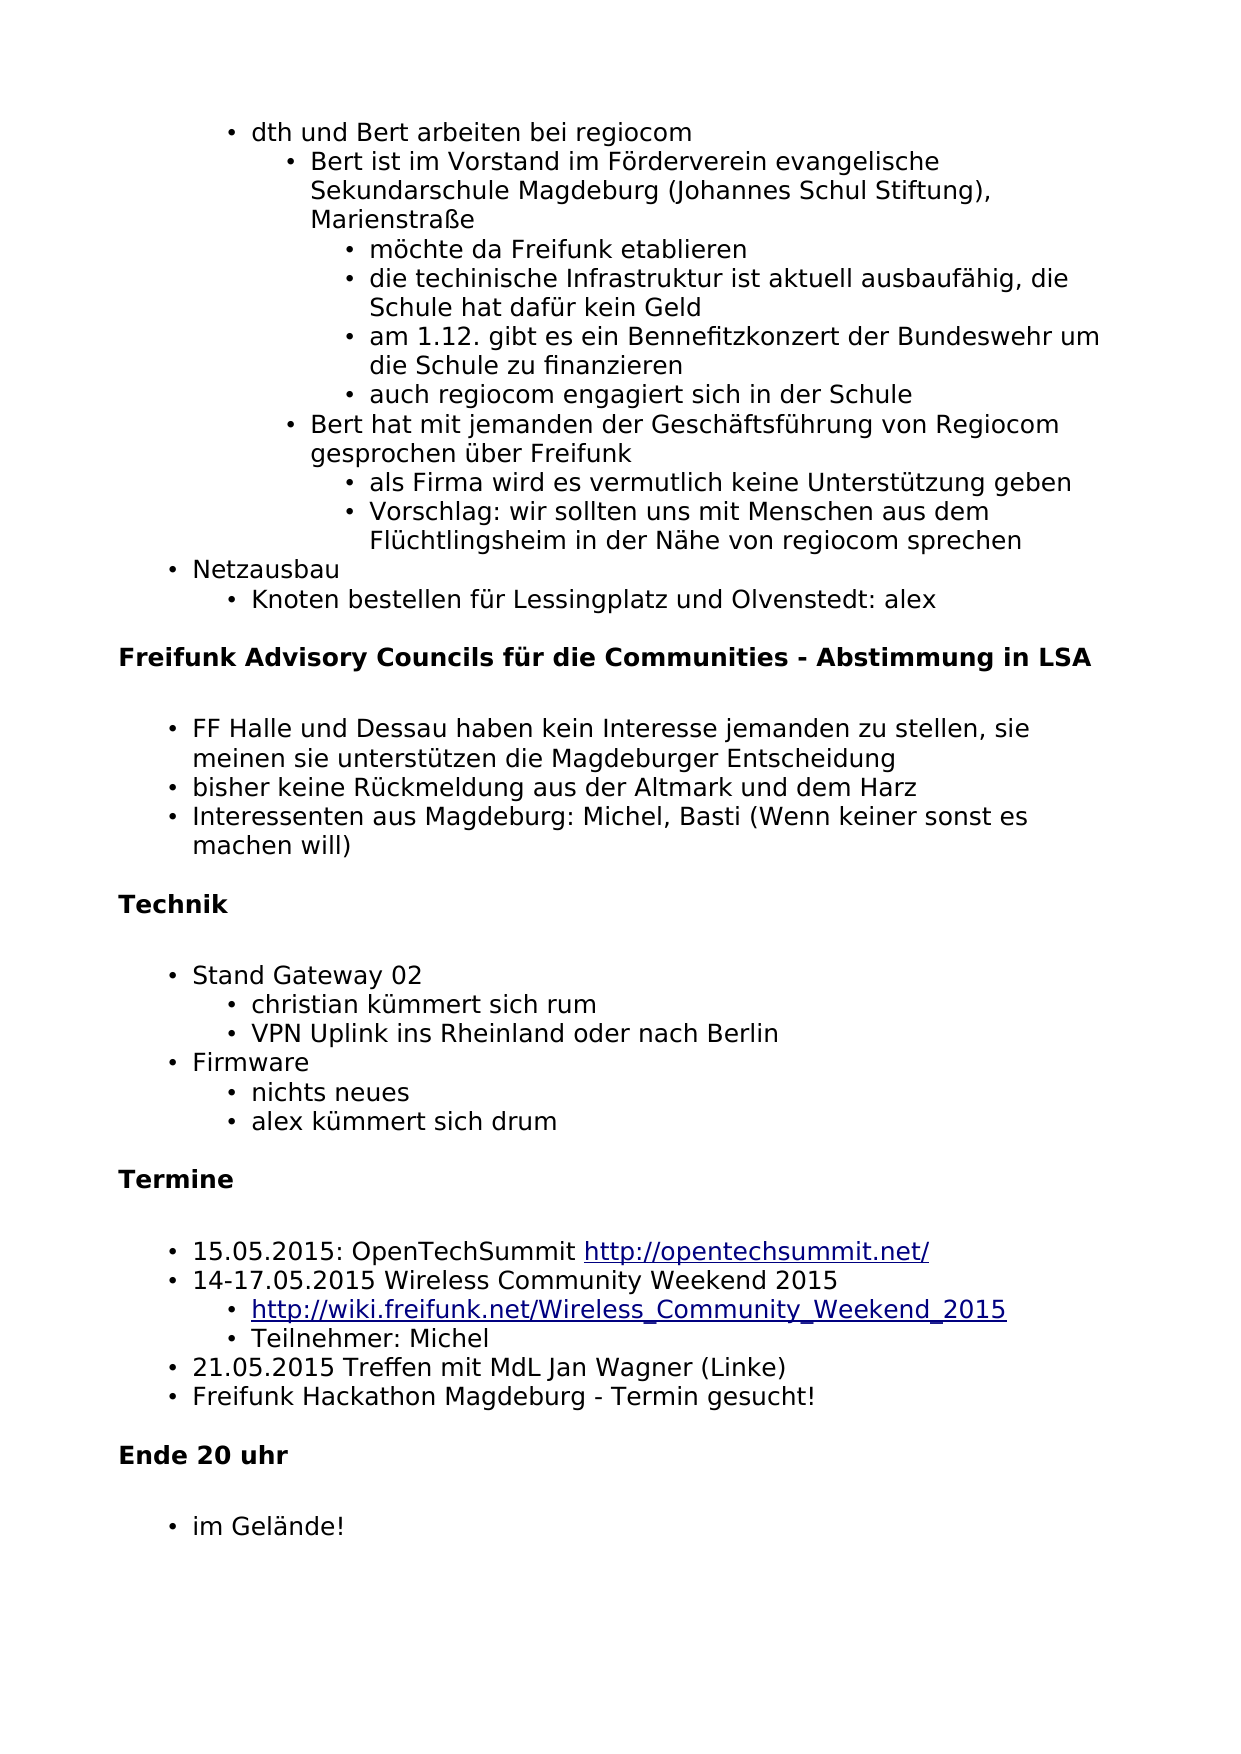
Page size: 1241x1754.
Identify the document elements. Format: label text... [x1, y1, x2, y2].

text Termine [118, 1166, 1122, 1195]
list bisher keine Rückmeldung aus der Altmark und dem Harz [177, 773, 1122, 802]
list 14-17.05.2015 Wireless Community Weekend 2015 [177, 1266, 1122, 1295]
text Technik [118, 890, 1122, 919]
list möchte da Freifunk etablieren [354, 235, 1122, 264]
list christian kümmert sich rum [236, 990, 1122, 1019]
list Knoten bestellen für Lessingplatz und Olvenstedt: alex [236, 585, 1122, 614]
list Interessenten aus Magdeburg: Michel, Basti (Wenn keiner sonst es machen will) [177, 802, 1122, 860]
list Stand Gateway 02 [177, 961, 1122, 990]
list nichts neues [236, 1078, 1122, 1107]
list 15.05.2015: OpenTechSummit http://opentechsummit.net/ [177, 1237, 1122, 1266]
list dth und Bert arbeiten bei regiocom [236, 118, 1122, 147]
text Freifunk Advisory Councils für die Communities - Abstimmung in LSA [118, 643, 1122, 673]
list am 1.12. gibt es ein Bennefitzkonzert der Bundeswehr um die Schule zu finanzieren [354, 322, 1122, 381]
list alex kümmert sich drum [236, 1107, 1122, 1136]
list im Gelände! [177, 1512, 1122, 1541]
list Bert ist im Vorstand im Förderverein evangelische Sekundarschule Magdeburg (Johannes Schul Stiftung), Marienstraße [295, 147, 1122, 235]
list Teilnehmer: Michel [236, 1324, 1122, 1353]
list Freifunk Hackathon Magdeburg - Termin gesucht! [177, 1382, 1122, 1412]
list Bert hat mit jemanden der Geschäftsführung von Regiocom gesprochen über Freifunk [295, 410, 1122, 468]
list die techinische Infrastruktur ist aktuell ausbaufähig, die Schule hat dafür kein Geld [354, 264, 1122, 322]
list VPN Uplink ins Rheinland oder nach Berlin [236, 1019, 1122, 1048]
list auch regiocom engagiert sich in der Schule [354, 381, 1122, 410]
list Netzausbau [177, 556, 1122, 585]
list Vorschlag: wir sollten uns mit Menschen aus dem Flüchtlingsheim in der Nähe von regiocom sprechen [354, 497, 1122, 556]
list 21.05.2015 Treffen mit MdL Jan Wagner (Linke) [177, 1353, 1122, 1382]
list http://wiki.freifunk.net/Wireless_Community_Weekend_2015 [236, 1295, 1122, 1324]
text Ende 20 uhr [118, 1441, 1122, 1470]
list FF Halle und Dessau haben kein Interesse jemanden zu stellen, sie meinen sie unterstützen die Magdeburger Entscheidung [177, 714, 1122, 773]
list Firmware [177, 1048, 1122, 1078]
list als Firma wird es vermutlich keine Unterstützung geben [354, 468, 1122, 497]
